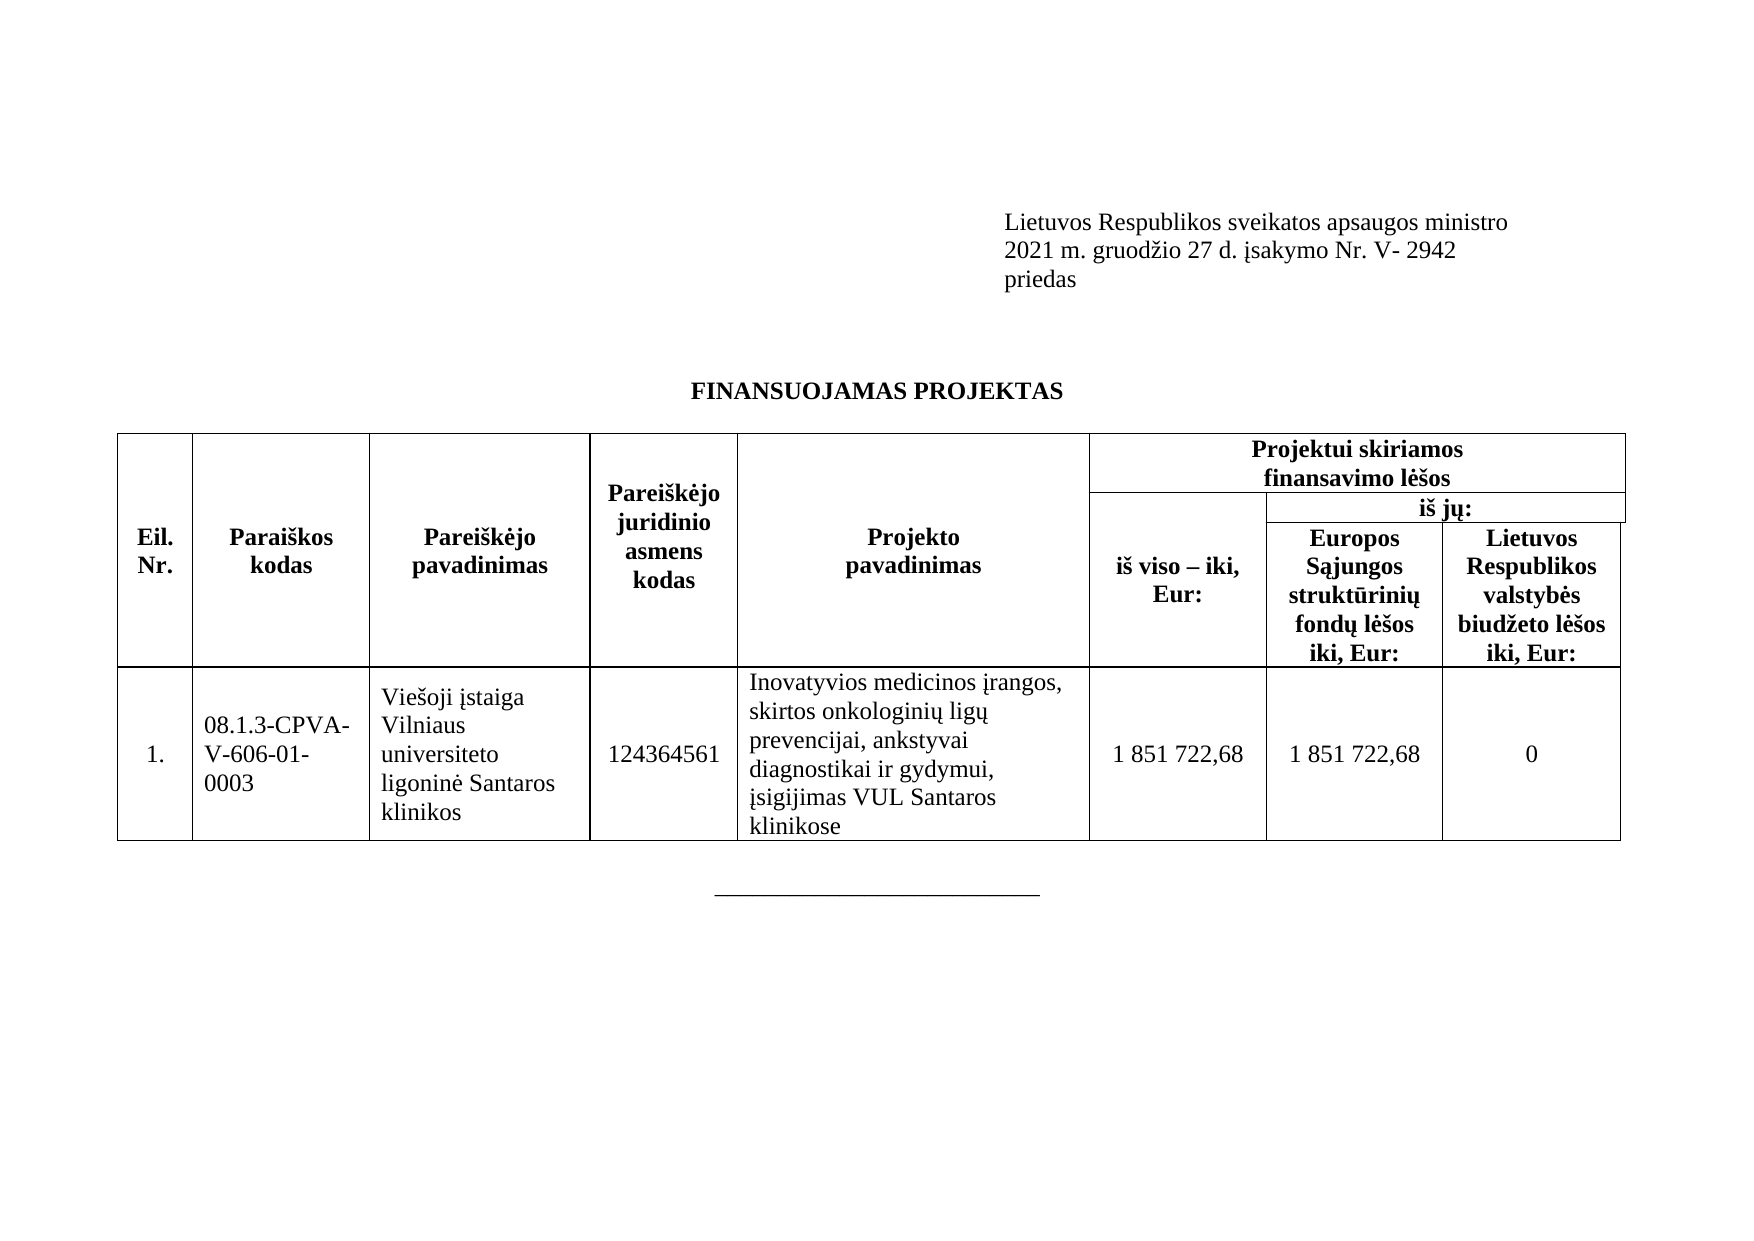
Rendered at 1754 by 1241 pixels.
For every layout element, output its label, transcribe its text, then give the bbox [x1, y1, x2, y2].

table_header Pareiškėjo juridinio asmens kodas [591, 434, 737, 666]
table_cell 1 851 722,68 [1090, 668, 1266, 840]
table_cell iš jų: [1267, 493, 1625, 522]
table_header Projektui skiriamos finansavimo lėšos [1090, 434, 1625, 492]
table_cell Inovatyvios medicinos įrangos, skirtos onkologinių ligų prevencijai, ankstyvai diagnostikai ir gydymui, įsigijimas VUL Santaros klinikose [738, 668, 1089, 840]
table_header Eil. Nr. [118, 434, 192, 666]
table_cell 1 851 722,68 [1267, 668, 1442, 840]
table_header Paraiškos kodas [193, 434, 369, 666]
text __________________________ [118, 870, 1636, 898]
table_cell [1621, 666, 1625, 840]
table_cell Lietuvos Respublikos valstybės biudžeto lėšos iki, Eur: [1443, 523, 1620, 666]
table_cell iš viso – iki, Eur: [1090, 493, 1266, 666]
table_cell 0 [1443, 668, 1620, 840]
text priedas [118, 264, 1636, 293]
table_cell Europos Sąjungos struktūrinių fondų lėšos iki, Eur: [1267, 523, 1442, 666]
table_cell 1. [118, 668, 192, 840]
table_cell [1621, 523, 1625, 666]
text FINANSUOJAMAS PROJEKTAS [118, 376, 1636, 404]
table_header Pareiškėjo pavadinimas [370, 434, 589, 666]
table_cell 08.1.3-CPVA-V-606-01-0003 [193, 668, 369, 840]
table_header Projekto pavadinimas [738, 434, 1089, 666]
text Lietuvos Respublikos sveikatos apsaugos ministro [118, 207, 1636, 235]
table_cell Viešoji įstaiga Vilniaus universiteto ligoninė Santaros klinikos [370, 668, 589, 840]
text 2021 m. gruodžio 27 d. įsakymo Nr. V- 2942 [118, 235, 1636, 264]
table_cell 124364561 [591, 668, 737, 840]
